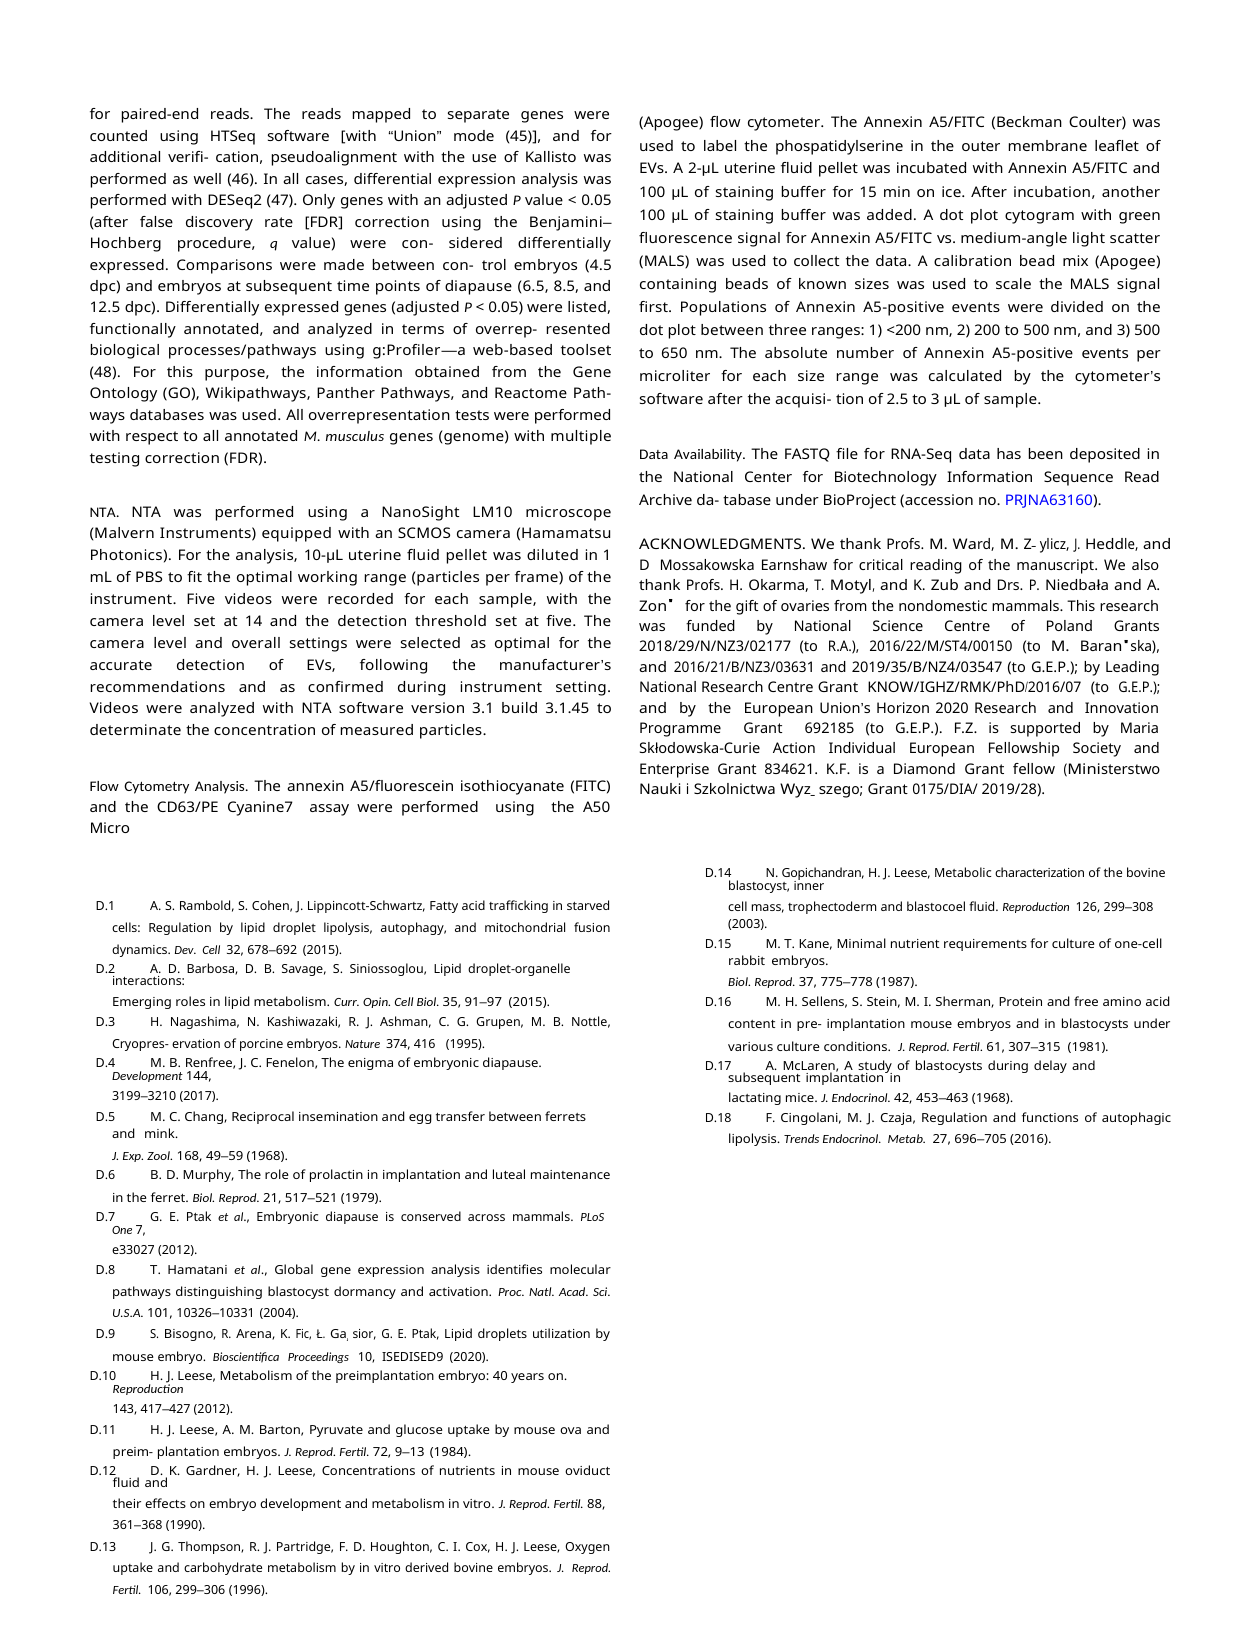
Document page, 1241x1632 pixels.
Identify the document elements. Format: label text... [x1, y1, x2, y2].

list M. C. Chang, Reciprocal insemination and egg transfer between ferrets and mink. [95, 1108, 611, 1142]
text NTA. NTA was performed using a NanoSight LM10 microscope (Malvern Instruments) equipped with an SCMOS camera (Hamamatsu Photonics). For the analysis, 10-μL uterine fluid pellet was diluted in 1 mL of PBS to fit the optimal working range (particles per frame) of the instrument. Five videos were recorded for each sample, with the camera level set at 14 and the detection threshold set at five. The camera level and overall settings were selected as optimal for the accurate detection of EVs, following the manufacturer’s recommendations and as confirmed during instrument setting. Videos were analyzed with NTA software version 3.1 build 3.1.45 to determinate the concentration of measured particles. [89, 501, 612, 740]
text their effects on embryo development and metabolism in vitro. J. Reprod. Fertil. 88, 361–368 (1990). [112, 1495, 611, 1533]
text Data Availability. The FASTQ file for RNA-Seq data has been deposited in the National Center for Biotechnology Information Sequence Read Archive da- tabase under BioProject (accession no. PRJNA63160). [639, 444, 1160, 509]
text Biol. Reprod. 37, 775–778 (1987). [728, 973, 1171, 991]
list G. E. Ptak et al., Embryonic diapause is conserved across mammals. PLoS One 7, [95, 1211, 611, 1237]
list B. D. Murphy, The role of prolactin in implantation and luteal maintenance in the ferret. Biol. Reprod. 21, 517–521 (1979). [95, 1166, 611, 1206]
list F. Cingolani, M. J. Czaja, Regulation and functions of autophagic lipolysis. Trends Endocrinol. Metab. 27, 696–705 (2016). [704, 1109, 1171, 1148]
text ACKNOWLEDGMENTS. We thank Profs. M. Ward, M. Z_ ylicz, J. Heddle, and [639, 531, 1171, 554]
list A. S. Rambold, S. Cohen, J. Lippincott-Schwartz, Fatty acid trafficking in starved cells: Regulation by lipid droplet lipolysis, autophagy, and mitochondrial fusion dynamics. Dev. Cell 32, 678–692 (2015). [95, 897, 611, 958]
list H. Nagashima, N. Kashiwazaki, R. J. Ashman, C. G. Grupen, M. B. Nottle, Cryopres- ervation of porcine embryos. Nature 374, 416 (1995). [95, 1013, 611, 1052]
list M. H. Sellens, S. Stein, M. I. Sherman, Protein and free amino acid content in pre- implantation mouse embryos and in blastocysts under various culture conditions. J. Reprod. Fertil. 61, 307–315 (1981). [704, 993, 1171, 1055]
list A. McLaren, A study of blastocysts during delay and subsequent implantation in [704, 1060, 1171, 1085]
list D. K. Gardner, H. J. Leese, Concentrations of nutrients in mouse oviduct fluid and [89, 1465, 611, 1490]
list S. Bisogno, R. Arena, K. Fic, Ł. Ga¸ sior, G. E. Ptak, Lipid droplets utilization by mouse embryo. Bioscientifica Proceedings 10, ISEDISED9 (2020). [95, 1326, 611, 1365]
list A. D. Barbosa, D. B. Savage, S. Siniossoglou, Lipid droplet-organelle interactions: [95, 963, 611, 988]
list M. T. Kane, Minimal nutrient requirements for culture of one-cell rabbit embryos. [704, 935, 1171, 969]
text 143, 417–427 (2012). [112, 1401, 611, 1418]
text e33027 (2012). [112, 1241, 611, 1258]
text Flow Cytometry Analysis. The annexin A5/fluorescein isothiocyanate (FITC) and the CD63/PE Cyanine7 assay were performed using the A50 Micro [89, 776, 611, 837]
text Emerging roles in lipid metabolism. Curr. Opin. Cell Biol. 35, 91–97 (2015). [112, 993, 611, 1010]
list M. B. Renfree, J. C. Fenelon, The enigma of embryonic diapause. Development 144, [95, 1057, 611, 1083]
list N. Gopichandran, H. J. Leese, Metabolic characterization of the bovine blastocyst, inner [704, 866, 1171, 893]
list J. G. Thompson, R. J. Partridge, F. D. Houghton, C. I. Cox, H. J. Leese, Oxygen uptake and carbohydrate metabolism by in vitro derived bovine embryos. J. Reprod. Fertil. 106, 299–306 (1996). [89, 1538, 611, 1598]
list T. Hamatani et al., Global gene expression analysis identifies molecular pathways distinguishing blastocyst dormancy and activation. Proc. Natl. Acad. Sci. U.S.A. 101, 10326–10331 (2004). [95, 1261, 611, 1321]
text lactating mice. J. Endocrinol. 42, 453–463 (1968). [728, 1089, 1171, 1107]
list H. J. Leese, A. M. Barton, Pyruvate and glucose uptake by mouse ova and preim- plantation embryos. J. Reprod. Fertil. 72, 9–13 (1984). [89, 1421, 611, 1460]
list Mossakowska Earnshaw for critical reading of the manuscript. We also thank Profs. H. Okarma, T. Motyl, and K. Zub and Drs. P. Niedbała and A. Zon' for the gift of ovaries from the nondomestic mammals. This research was funded by National Science Centre of Poland Grants 2018/29/N/NZ3/02177 (to R.A.), 2016/22/M/ST4/00150 (to M. Baran'ska), and 2016/21/B/NZ3/03631 and 2019/35/B/NZ4/03547 (to G.E.P.); by Leading National Research Centre Grant KNOW/IGHZ/RMK/PhD/2016/07 (to G.E.P.); and by the European Union’s Horizon 2020 Research and Innovation Programme Grant 692185 (to G.E.P.). F.Z. is supported by Maria Skłodowska-Curie Action Individual European Fellowship Society and Enterprise Grant 834621. K.F. is a Diamond Grant fellow (Ministerstwo Nauki i Szkolnictwa Wyz_ szego; Grant 0175/DIA/ 2019/28). [639, 554, 1160, 799]
text 3199–3210 (2017). [112, 1087, 611, 1104]
text (Apogee) flow cytometer. The Annexin A5/FITC (Beckman Coulter) was used to label the phospatidylserine in the outer membrane leaflet of EVs. A 2-μL uterine fluid pellet was incubated with Annexin A5/FITC and 100 μL of staining buffer for 15 min on ice. After incubation, another 100 μL of staining buffer was added. A dot plot cytogram with green fluorescence signal for Annexin A5/FITC vs. medium-angle light scatter (MALS) was used to collect the data. A calibration bead mix (Apogee) containing beads of known sizes was used to scale the MALS signal first. Populations of Annexin A5-positive events were divided on the dot plot between three ranges: 1) <200 nm, 2) 200 to 500 nm, and 3) 500 to 650 nm. The absolute number of Annexin A5-positive events per microliter for each size range was calculated by the cytometer’s software after the acquisi- tion of 2.5 to 3 μL of sample. [639, 112, 1161, 408]
text for paired-end reads. The reads mapped to separate genes were counted using HTSeq software [with “Union” mode (45)], and for additional verifi- cation, pseudoalignment with the use of Kallisto was performed as well (46). In all cases, differential expression analysis was performed with DESeq2 (47). Only genes with an adjusted P value < 0.05 (after false discovery rate [FDR] correction using the Benjamini–Hochberg procedure, q value) were con- sidered differentially expressed. Comparisons were made between con- trol embryos (4.5 dpc) and embryos at subsequent time points of diapause (6.5, 8.5, and 12.5 dpc). Differentially expressed genes (adjusted P < 0.05) were listed, functionally annotated, and analyzed in terms of overrep- resented biological processes/pathways using g:Profiler—a web-based toolset (48). For this purpose, the information obtained from the Gene Ontology (GO), Wikipathways, Panther Pathways, and Reactome Path- ways databases was used. All overrepresentation tests were performed with respect to all annotated M. musculus genes (genome) with multiple testing correction (FDR). [89, 104, 611, 467]
text cell mass, trophectoderm and blastocoel fluid. Reproduction 126, 299–308 (2003). [728, 898, 1171, 932]
text J. Exp. Zool. 168, 49–59 (1968). [112, 1147, 611, 1164]
list H. J. Leese, Metabolism of the preimplantation embryo: 40 years on. Reproduction [89, 1370, 611, 1397]
